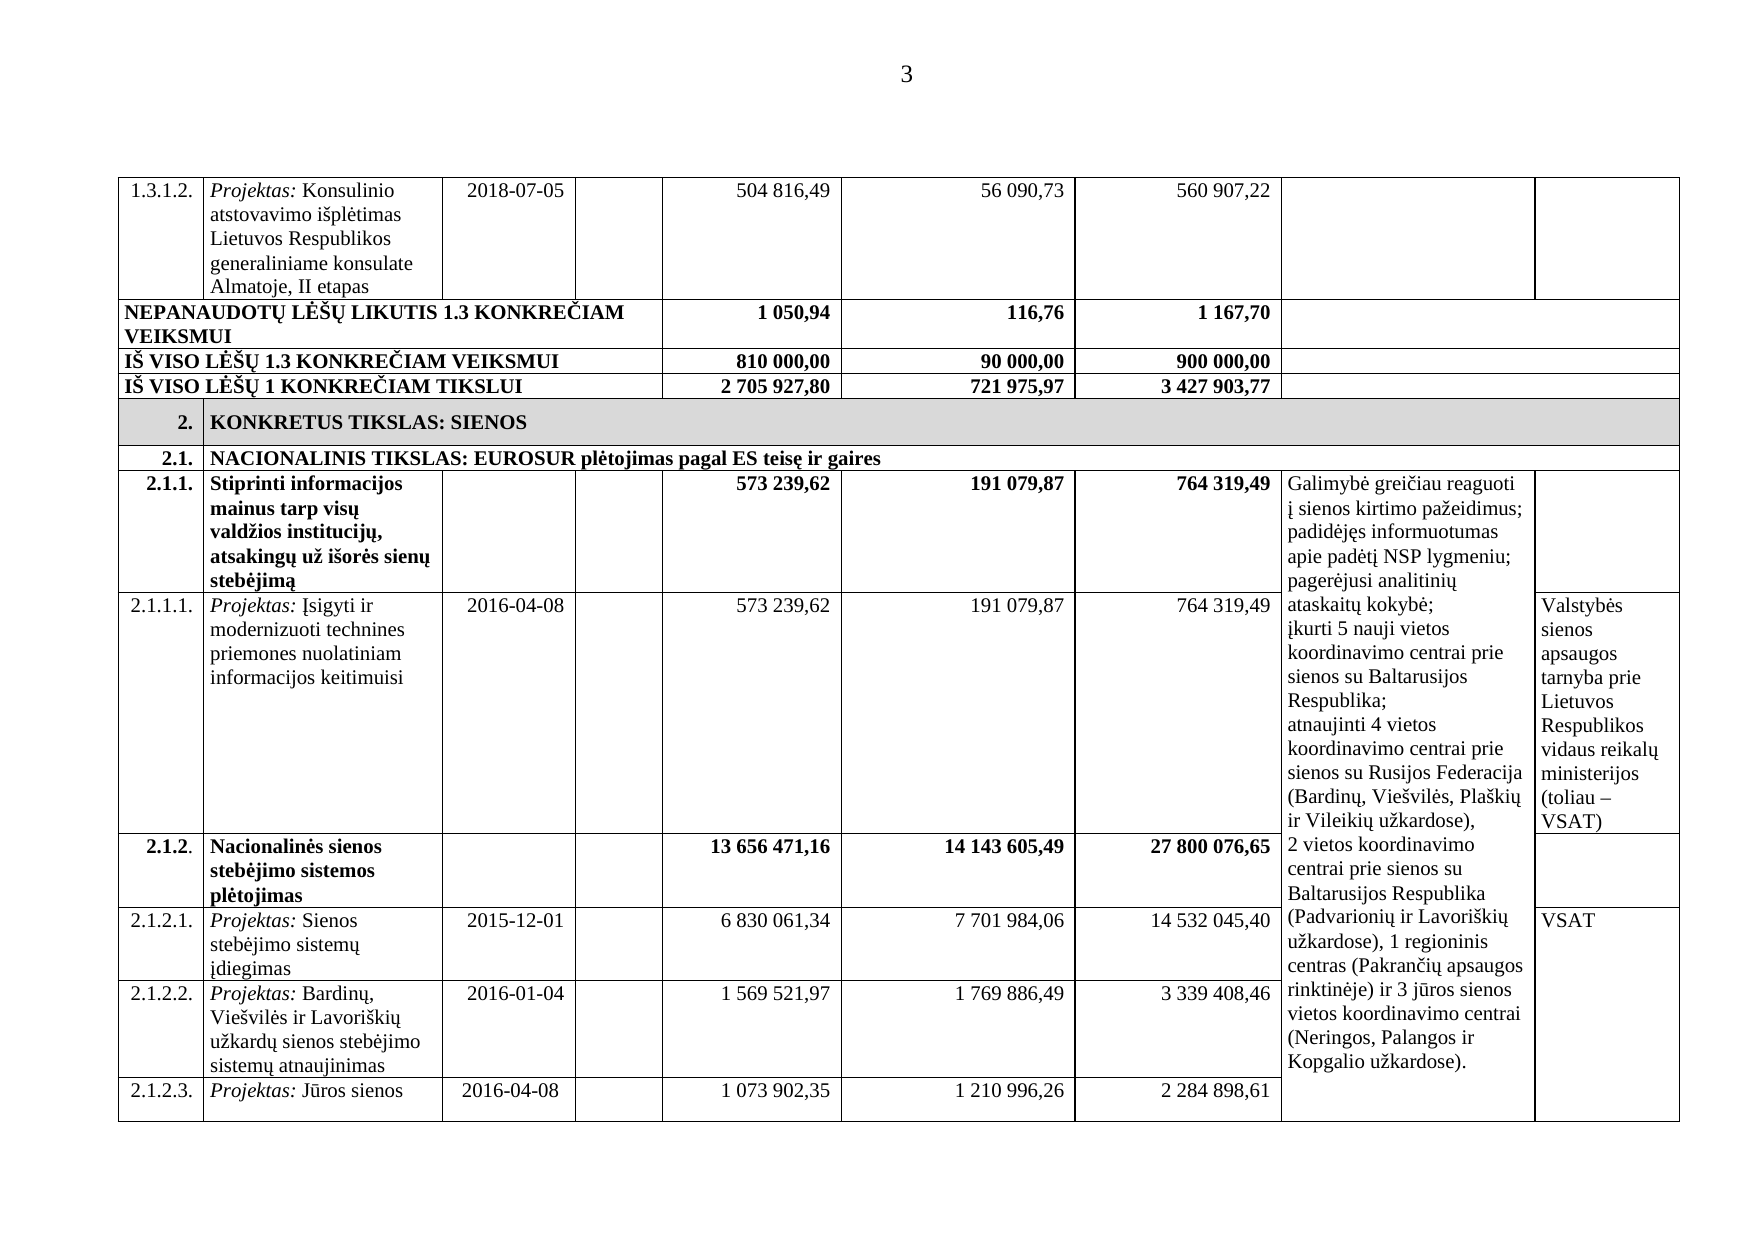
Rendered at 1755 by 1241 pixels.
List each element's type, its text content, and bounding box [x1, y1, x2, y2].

table_cell 191 079,87 [842, 471, 1074, 592]
table_cell [1282, 300, 1679, 348]
table_cell [1282, 178, 1534, 298]
table_cell 573 239,62 [663, 593, 841, 833]
table_cell 2.1.2.3. [119, 1078, 203, 1121]
table_cell 14 143 605,49 [842, 834, 1074, 907]
table_cell 27 800 076,65 [1076, 834, 1281, 907]
table_cell 1 769 886,49 [842, 981, 1074, 1077]
table_cell IŠ VISO LĖŠŲ 1 KONKREČIAM TIKSLUI [119, 374, 662, 398]
table_cell Projektas: Sienos stebėjimo sistemų įdiegimas [204, 908, 442, 980]
table_cell [1282, 349, 1679, 373]
table_cell [1536, 178, 1679, 298]
table_cell Projektas: Įsigyti ir modernizuoti technines priemones nuolatiniam informacijos keitimuisi [204, 593, 442, 833]
table_cell Projektas: Jūros sienos [204, 1078, 442, 1121]
table_cell 764 319,49 [1076, 593, 1281, 833]
table_cell IŠ VISO LĖŠŲ 1.3 KONKREČIAM VEIKSMUI [119, 349, 662, 373]
table_cell 2016-01-04 [443, 981, 575, 1077]
table_cell 2 284 898,61 [1076, 1078, 1281, 1121]
table_cell 14 532 045,40 [1076, 908, 1281, 980]
table_cell 1 210 996,26 [842, 1078, 1074, 1121]
table_cell Projektas: Konsulinio atstovavimo išplėtimas Lietuvos Respublikos generaliniame konsulate Almatoje, II etapas [204, 178, 442, 298]
table_cell 2.1.1. [119, 471, 203, 592]
table_cell Valstybės sienos apsaugos tarnyba prie Lietuvos Respublikos vidaus reikalų ministerijos (toliau – VSAT) [1536, 593, 1679, 833]
table_cell Nacionalinės sienos stebėjimo sistemos plėtojimas [204, 834, 442, 907]
table_cell 13 656 471,16 [663, 834, 841, 907]
table_cell 3 427 903,77 [1076, 374, 1281, 398]
table_cell KONKRETUS TIKSLAS: SIENOS [204, 399, 1679, 445]
table_cell [576, 178, 662, 298]
table_cell NEPANAUDOTŲ LĖŠŲ LIKUTIS 1.3 KONKREČIAM VEIKSMUI [119, 300, 662, 348]
table_cell 2016-04-08 [443, 593, 575, 833]
table_cell [443, 471, 575, 592]
table_cell [576, 834, 662, 907]
table_cell 191 079,87 [842, 593, 1074, 833]
table_cell [576, 1078, 662, 1121]
table_cell [576, 593, 662, 833]
table_cell 560 907,22 [1076, 178, 1281, 298]
table_cell 116,76 [842, 300, 1074, 348]
table_cell 6 830 061,34 [663, 908, 841, 980]
table_cell [576, 981, 662, 1077]
table_cell 764 319,49 [1076, 471, 1281, 592]
table_cell 2.1.2. [119, 834, 203, 907]
table_cell 1 073 902,35 [663, 1078, 841, 1121]
table_cell 504 816,49 [663, 178, 841, 298]
table_cell 1 569 521,97 [663, 981, 841, 1077]
table_cell Galimybė greičiau reaguoti į sienos kirtimo pažeidimus; padidėjęs informuotumas apie padėtį NSP lygmeniu; pagerėjusi analitinių ataskaitų kokybė; įkurti 5 nauji vietos koordinavimo centrai prie sienos su Baltarusijos Respublika; atnaujinti 4 vietos koordinavimo centrai prie sienos su Rusijos Federacija (Bardinų, Viešvilės, Plaškių ir Vileikių užkardose), 2 vietos koordinavimo centrai prie sienos su Baltarusijos Respublika (Padvarionių ir Lavoriškių užkardose), 1 regioninis centras (Pakrančių apsaugos rinktinėje) ir 3 jūros sienos vietos koordinavimo centrai (Neringos, Palangos ir Kopgalio užkardose). [1282, 471, 1534, 1121]
table_cell 7 701 984,06 [842, 908, 1074, 980]
table_cell [1536, 471, 1679, 592]
table_cell [443, 834, 575, 907]
table_cell 2 705 927,80 [663, 374, 841, 398]
table_cell 810 000,00 [663, 349, 841, 373]
table_cell 3 339 408,46 [1076, 981, 1281, 1077]
table_cell 721 975,97 [842, 374, 1074, 398]
table_cell 2018-07-05 [443, 178, 575, 298]
table_cell [576, 471, 662, 592]
table_cell 56 090,73 [842, 178, 1074, 298]
table_cell [1536, 834, 1679, 907]
table_cell 2015-12-01 [443, 908, 575, 980]
table_cell 2.1.2.2. [119, 981, 203, 1077]
table_cell [1282, 374, 1679, 398]
table_cell [576, 908, 662, 980]
table_cell 1 167,70 [1076, 300, 1281, 348]
table_cell Stiprinti informacijos mainus tarp visų valdžios institucijų, atsakingų už išorės sienų stebėjimą [204, 471, 442, 592]
table_cell 90 000,00 [842, 349, 1074, 373]
table_cell 1.3.1.2. [119, 178, 203, 298]
table_cell Projektas: Bardinų, Viešvilės ir Lavoriškių užkardų sienos stebėjimo sistemų atnaujinimas [204, 981, 442, 1077]
table_cell 2.1. [119, 446, 203, 470]
table_cell 573 239,62 [663, 471, 841, 592]
table_cell 2. [119, 399, 203, 445]
table_cell 2.1.2.1. [119, 908, 203, 980]
table_cell NACIONALINIS TIKSLAS: EUROSUR plėtojimas pagal ES teisę ir gaires [204, 446, 1679, 470]
table_cell 1 050,94 [663, 300, 841, 348]
table_cell 900 000,00 [1076, 349, 1281, 373]
table_cell 2.1.1.1. [119, 593, 203, 833]
table_cell VSAT [1536, 908, 1679, 1121]
table_cell 2016-04-08 [443, 1078, 575, 1121]
